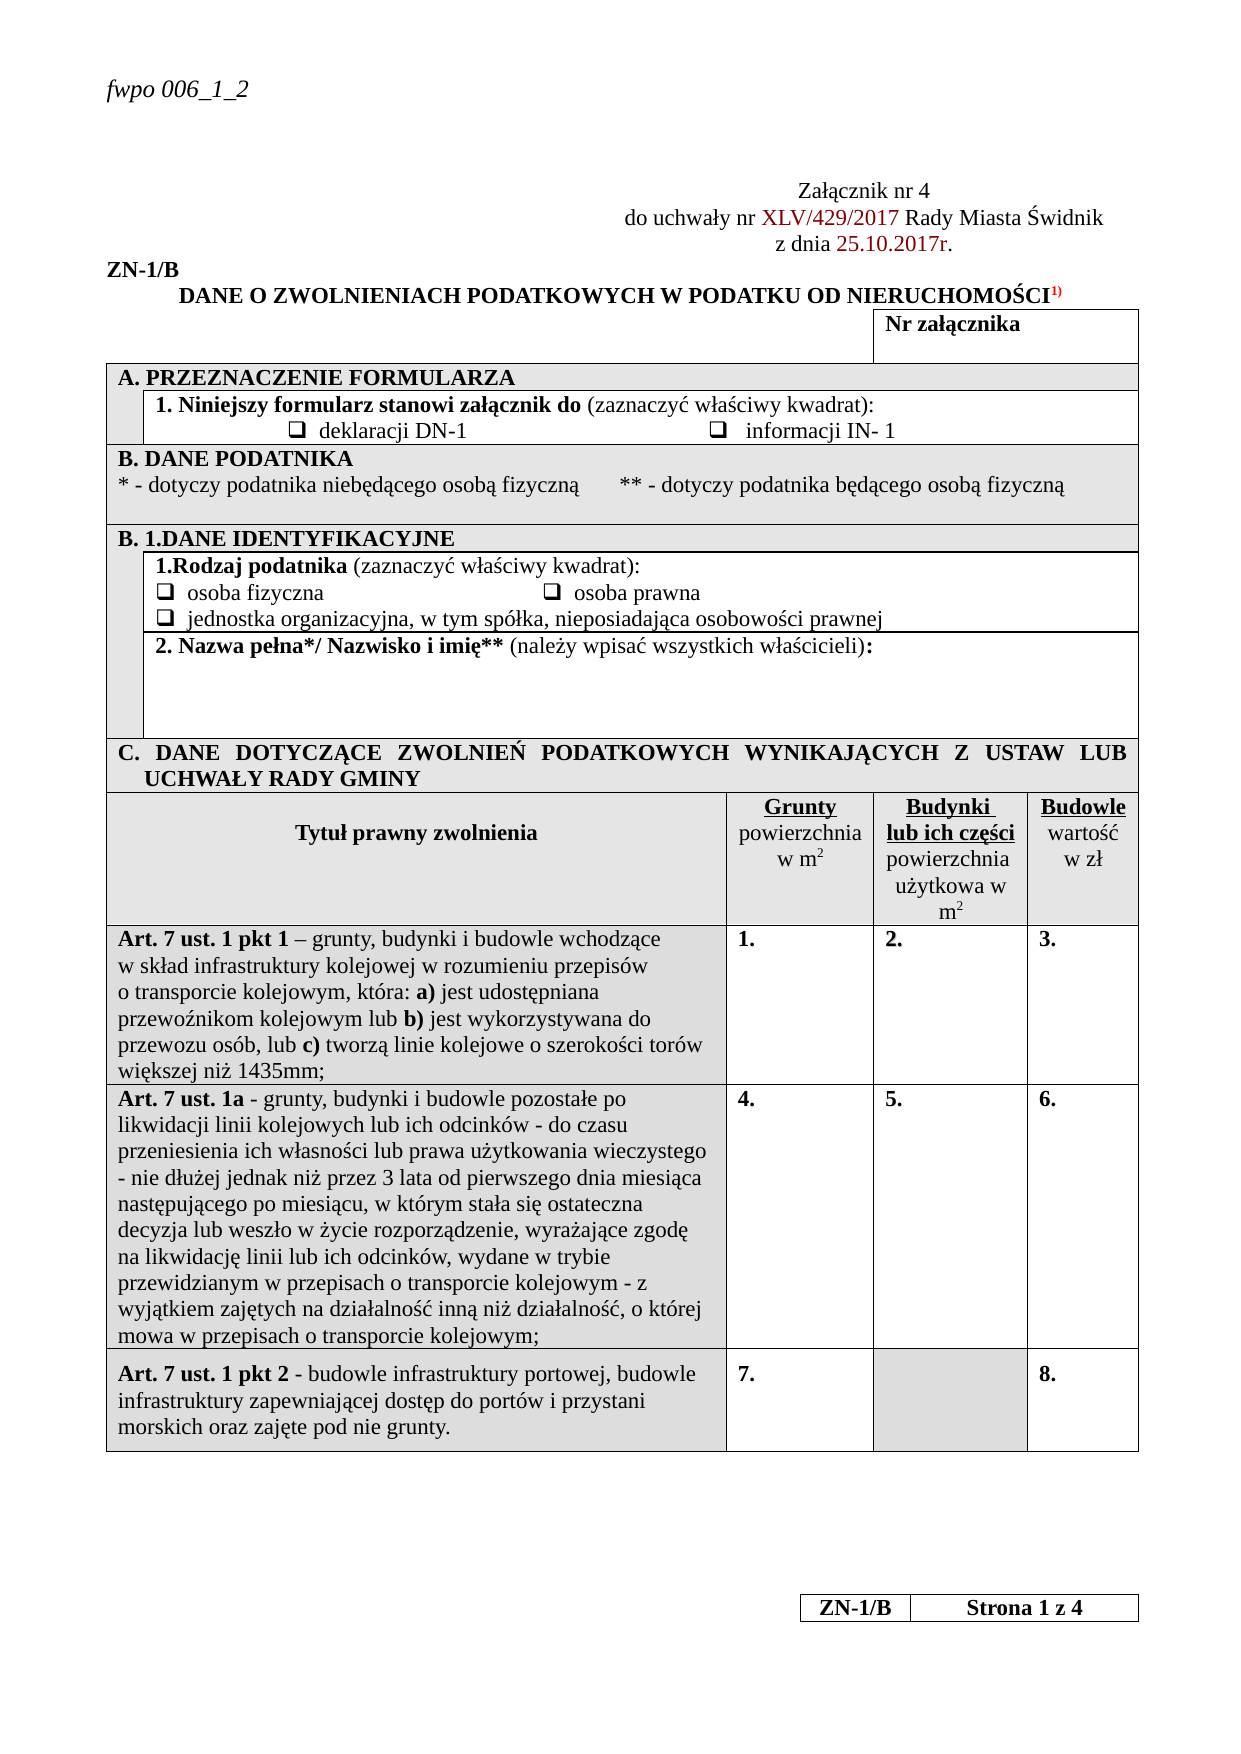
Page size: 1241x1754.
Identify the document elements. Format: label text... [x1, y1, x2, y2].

table_cell Grunty powierzchnia w m2 [727, 793, 873, 924]
text do uchwały nr XLV/429/2017 Rady Miasta Świdnik [106, 203, 1134, 230]
table_cell 4. [727, 1085, 873, 1348]
table_header Nr załącznika [874, 310, 1138, 363]
table_cell B. 1.DANE IDENTYFIKACYJNE [107, 525, 1138, 551]
text Załącznik nr 4 [106, 177, 1134, 203]
table_cell 3. [1028, 926, 1138, 1084]
table_cell Art. 7 ust. 1a - grunty, budynki i budowle pozostałe po likwidacji linii kolejowych lub ich odcinków - do czasu przeniesienia ich własności lub prawa użytkowania wieczystego - nie dłużej jednak niż przez 3 lata od pierwszego dnia miesiąca następującego po miesiącu, w którym stała się ostateczna decyzja lub weszło w życie rozporządzenie, wyrażające zgodę na likwidację linii lub ich odcinków, wydane w trybie przewidzianym w przepisach o transporcie kolejowym - z wyjątkiem zajętych na działalność inną niż działalność, o której mowa w przepisach o transporcie kolejowym; [107, 1085, 726, 1348]
table_cell 5. [874, 1085, 1027, 1348]
table_cell 2. [874, 926, 1027, 1084]
table_cell 1. Niniejszy formularz stanowi załącznik do (zaznaczyć właściwy kwadrat): q deklaracji DN-1 q informacji IN- 1 [144, 391, 1138, 444]
table_cell 8. [1028, 1349, 1138, 1451]
table_cell B. DANE PODATNIKA * - dotyczy podatnika niebędącego osobą fizyczną ** - dotyczy podatnika będącego osobą fizyczną [107, 445, 1138, 524]
table_cell [107, 551, 143, 631]
text ZN-1/B [106, 256, 1134, 283]
text DANE O ZWOLNIENIACH PODATKOWYCH W PODATKU OD NIERUCHOMOŚCI1) [106, 283, 1134, 309]
table_cell 1. [727, 926, 873, 1084]
table_cell [874, 1349, 1027, 1451]
table_cell 7. [727, 1349, 873, 1451]
table_cell Art. 7 ust. 1 pkt 2 - budowle infrastruktury portowej, budowle infrastruktury zapewniającej dostęp do portów i przystani morskich oraz zajęte pod nie grunty. [107, 1349, 726, 1451]
text z dnia 25.10.2017r. [106, 230, 1134, 256]
table_header [106, 309, 873, 363]
table_cell A. PRZEZNACZENIE FORMULARZA [107, 364, 1138, 390]
table_cell Tytuł prawny zwolnienia [107, 793, 726, 924]
table_cell Art. 7 ust. 1 pkt 1 – grunty, budynki i budowle wchodzące w skład infrastruktury kolejowej w rozumieniu przepisów o transporcie kolejowym, która: a) jest udostępniana przewoźnikom kolejowym lub b) jest wykorzystywana do przewozu osób, lub c) tworzą linie kolejowe o szerokości torów większej niż 1435mm; [107, 926, 726, 1084]
table_cell [107, 631, 143, 738]
table_cell Budynki lub ich części powierzchnia użytkowa w m2 [874, 793, 1027, 924]
table_cell C. DANE DOTYCZĄCE ZWOLNIEŃ PODATKOWYCH WYNIKAJĄCYCH Z USTAW LUB UCHWAŁY RADY GMINY [107, 739, 1138, 792]
table_cell [107, 390, 143, 444]
table_cell Budowle wartość w zł [1028, 793, 1138, 924]
table_cell 1.Rodzaj podatnika (zaznaczyć właściwy kwadrat): q osoba fizyczna q osoba prawna q jednostka organizacyjna, w tym spółka, nieposiadająca osobowości prawnej [144, 553, 1138, 631]
table_cell 2. Nazwa pełna*/ Nazwisko i imię** (należy wpisać wszystkich właścicieli): [144, 633, 1138, 738]
table_cell 6. [1028, 1085, 1138, 1348]
